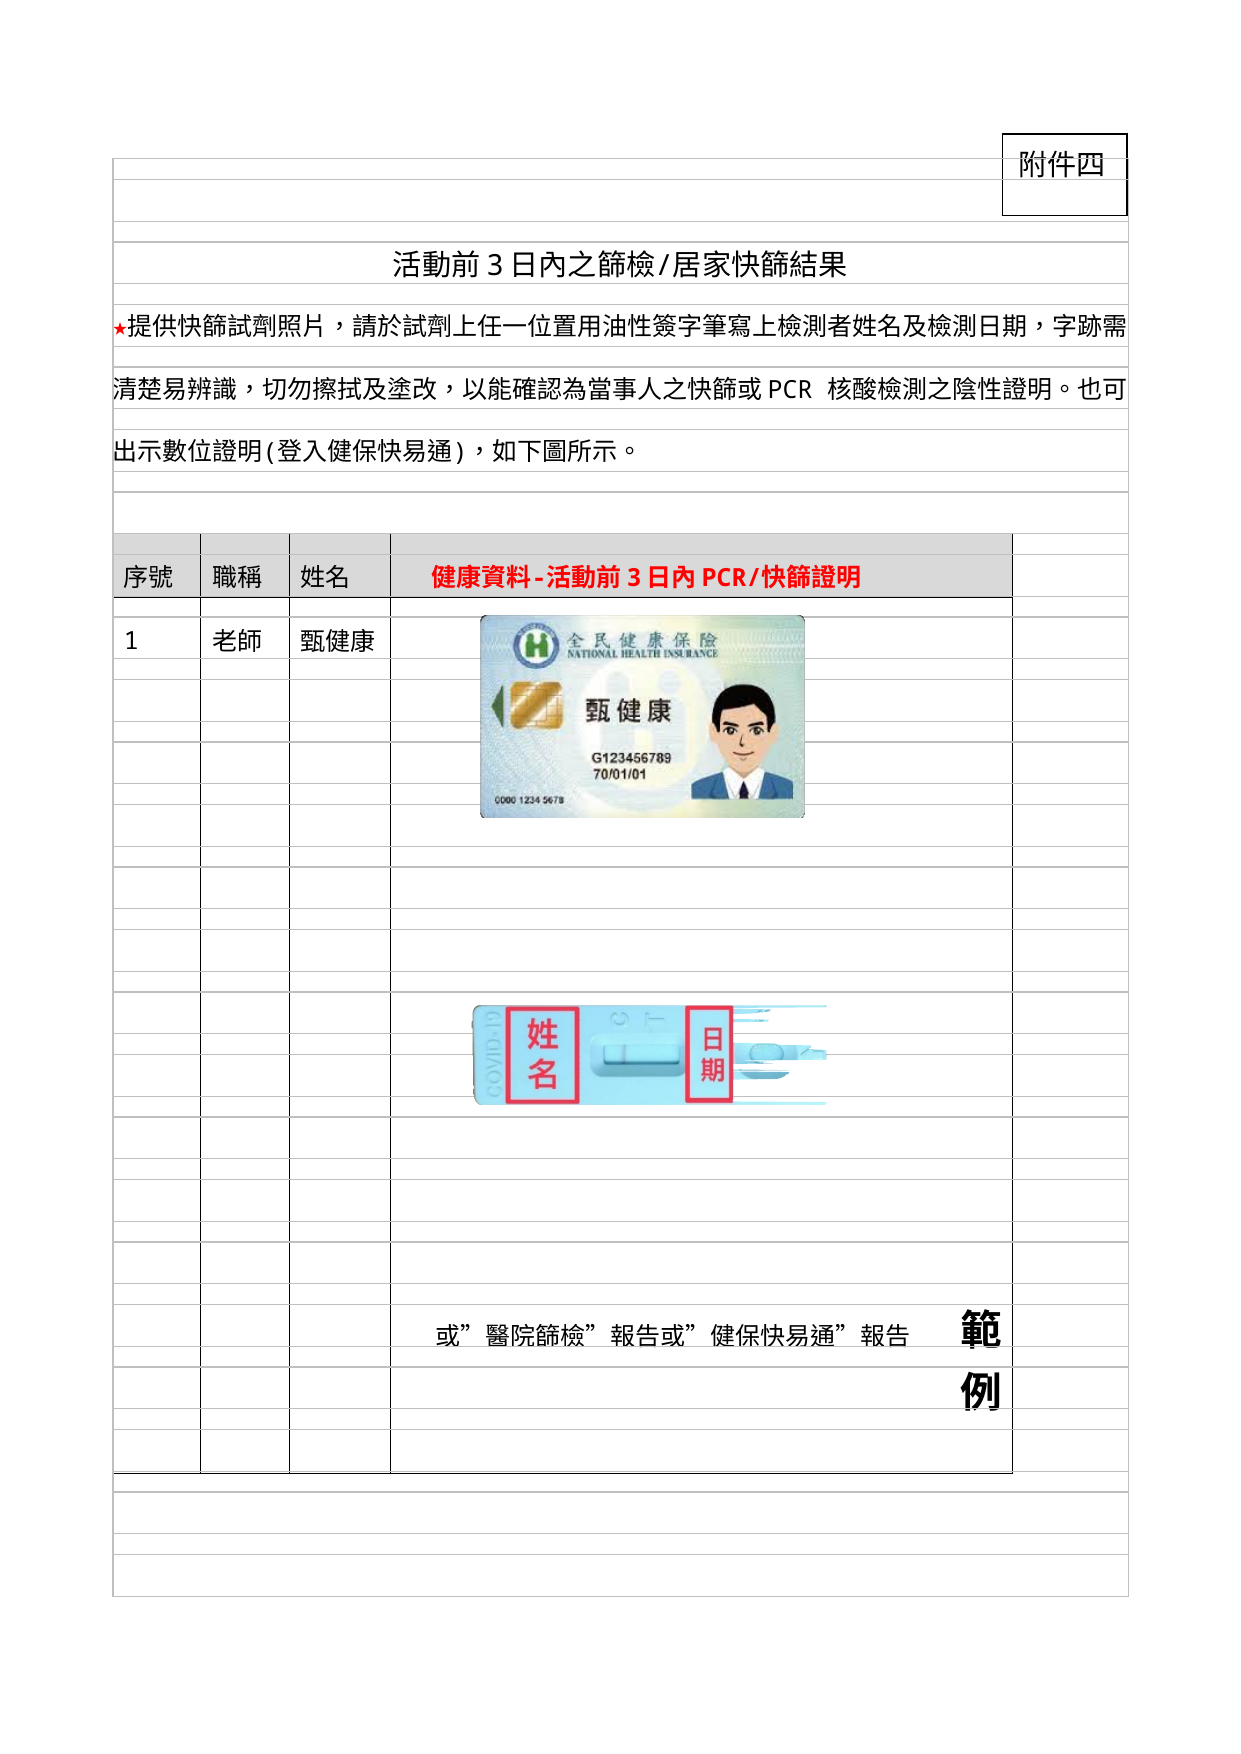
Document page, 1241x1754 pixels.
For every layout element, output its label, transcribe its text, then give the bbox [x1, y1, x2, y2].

picture [588, 1097, 828, 1107]
table_cell [201, 1409, 289, 1429]
table_cell [114, 1409, 200, 1429]
table_cell [290, 743, 390, 783]
table_cell [114, 847, 200, 866]
table_cell [290, 847, 390, 866]
table_cell [114, 1305, 200, 1346]
table_cell [391, 1222, 1012, 1241]
table_cell [290, 1180, 390, 1221]
table_cell [290, 1284, 390, 1304]
table_cell 老師 [201, 618, 289, 658]
table_cell [391, 1243, 1012, 1283]
table_cell [391, 784, 480, 804]
table_cell [201, 1118, 289, 1158]
table_cell [805, 722, 1012, 741]
table_cell [114, 1097, 200, 1116]
table_header [201, 534, 289, 554]
table_cell [201, 1055, 289, 1096]
table_cell [201, 1097, 289, 1116]
text [114, 222, 1128, 241]
table_cell [391, 618, 481, 658]
table_cell [290, 1243, 390, 1283]
table_cell [201, 722, 289, 741]
table_cell [114, 1430, 200, 1471]
table_cell 甄健康 [290, 618, 390, 658]
text [1003, 135, 1126, 158]
table_cell [114, 743, 200, 783]
table_cell [114, 1118, 200, 1158]
table_cell [805, 784, 1012, 804]
table_cell [391, 1347, 1012, 1366]
text 清楚易辨識，切勿擦拭及塗改，以能確認為當事人之快篩或PCR 核酸檢測之陰性證明。也可 [114, 368, 1128, 408]
table_cell [201, 909, 289, 929]
table_cell [290, 1409, 390, 1429]
table_cell [114, 1243, 200, 1283]
table_cell [391, 1055, 1012, 1096]
table_cell [391, 805, 1012, 846]
table_cell [290, 1159, 390, 1179]
table_header 健康資料-活動前3日內PCR/快篩證明 [391, 555, 1012, 596]
table_cell [114, 972, 200, 991]
table_cell [391, 1118, 1012, 1158]
table_cell [114, 805, 200, 846]
table_cell [805, 659, 1012, 679]
table_cell [290, 598, 390, 616]
table_cell [201, 1368, 289, 1408]
table_cell 1 [114, 618, 200, 658]
table_cell [201, 659, 289, 679]
table_cell [114, 930, 200, 971]
table_cell [201, 1034, 289, 1054]
text [114, 409, 1128, 429]
text [114, 347, 1128, 366]
table_cell [290, 1097, 390, 1116]
table_cell [290, 930, 390, 971]
table_header 姓名 [290, 555, 390, 596]
table_cell [391, 722, 480, 741]
table_cell [391, 847, 1012, 866]
table_cell [391, 930, 1012, 971]
table_cell [290, 1055, 390, 1096]
table_cell [290, 1222, 390, 1241]
table_cell [201, 1284, 289, 1304]
table_cell [391, 1284, 1012, 1304]
table_cell [804, 618, 1012, 658]
table_cell [391, 868, 1012, 908]
table_cell [805, 680, 1012, 721]
text 活動前3日內之篩檢/居家快篩結果 [114, 243, 1128, 283]
table_cell [391, 659, 480, 679]
table_cell [201, 868, 289, 908]
table_cell [290, 909, 390, 929]
table_header 序號 [114, 555, 200, 596]
table_cell [114, 1055, 200, 1096]
table_cell [114, 868, 200, 908]
table_cell [290, 868, 390, 908]
table_cell [114, 659, 200, 679]
table_cell [201, 1243, 289, 1283]
table_cell [114, 1284, 200, 1304]
table_cell [201, 743, 289, 783]
table_cell [290, 1118, 390, 1158]
table_cell [201, 1159, 289, 1179]
table_cell [201, 1430, 289, 1471]
text 附件四 [1018, 159, 1111, 179]
table_cell [391, 1034, 1012, 1054]
table_cell 或”醫院篩檢”報告或”健保快易通”報告 範 [391, 1305, 1012, 1346]
table_cell [201, 993, 289, 1033]
table_cell [114, 598, 200, 616]
table_cell [114, 1347, 200, 1366]
text 附件四 [1018, 142, 1111, 158]
table_cell [114, 1180, 200, 1221]
table_cell [201, 847, 289, 866]
table_header [290, 534, 390, 554]
table_cell [201, 598, 289, 616]
table_cell [391, 1180, 1012, 1221]
table_cell [391, 1409, 1012, 1429]
table_cell [290, 680, 390, 721]
table_cell [114, 909, 200, 929]
table_cell [114, 784, 200, 804]
text ★提供快篩試劑照片，請於試劑上任一位置用油性簽字筆寫上檢測者姓名及檢測日期，字跡需 [114, 305, 1128, 346]
table_cell [201, 1222, 289, 1241]
table_cell [391, 1159, 1012, 1179]
text 附件四 [1081, 159, 1100, 172]
text 出示數位證明(登入健保快易通)，如下圖所示。 [114, 430, 1128, 471]
picture [480, 615, 805, 818]
table_cell [114, 1034, 200, 1054]
table_cell [290, 1430, 390, 1471]
table_cell [114, 993, 200, 1033]
table_cell [114, 722, 200, 741]
table_cell [391, 598, 1012, 616]
table_cell [391, 1430, 1012, 1471]
table_cell [290, 1347, 390, 1366]
table_cell [201, 1305, 289, 1346]
table_cell [114, 680, 200, 721]
table_cell [290, 722, 390, 741]
table_cell [391, 743, 480, 783]
table_cell [114, 1222, 200, 1241]
table_cell [290, 784, 390, 804]
table_cell [290, 993, 390, 1033]
table_header 職稱 [201, 555, 289, 596]
table_cell [114, 1368, 200, 1408]
table_cell [290, 1305, 390, 1346]
table_cell [201, 1180, 289, 1221]
table_cell [201, 972, 289, 991]
table_cell [201, 930, 289, 971]
table_cell [391, 1097, 1012, 1116]
table_cell [201, 680, 289, 721]
text [114, 284, 1128, 304]
table_header [391, 534, 1012, 554]
table_cell [391, 993, 1012, 1033]
table_cell [290, 659, 390, 679]
table_header [114, 534, 200, 554]
text [1003, 180, 1126, 215]
table_cell [201, 1347, 289, 1366]
table_cell [201, 784, 289, 804]
table_cell [391, 909, 1012, 929]
table_cell [290, 1368, 390, 1408]
text 附件四 [1018, 180, 1111, 184]
table_cell [805, 743, 1012, 783]
table_cell [114, 1159, 200, 1179]
table_cell [201, 805, 289, 846]
text [1129, 283, 1148, 471]
table_cell [290, 1034, 390, 1054]
table_cell [391, 972, 1012, 991]
table_cell [290, 805, 390, 846]
table_cell [391, 680, 480, 721]
table_cell [290, 972, 390, 991]
table_cell 例 [391, 1368, 1012, 1408]
